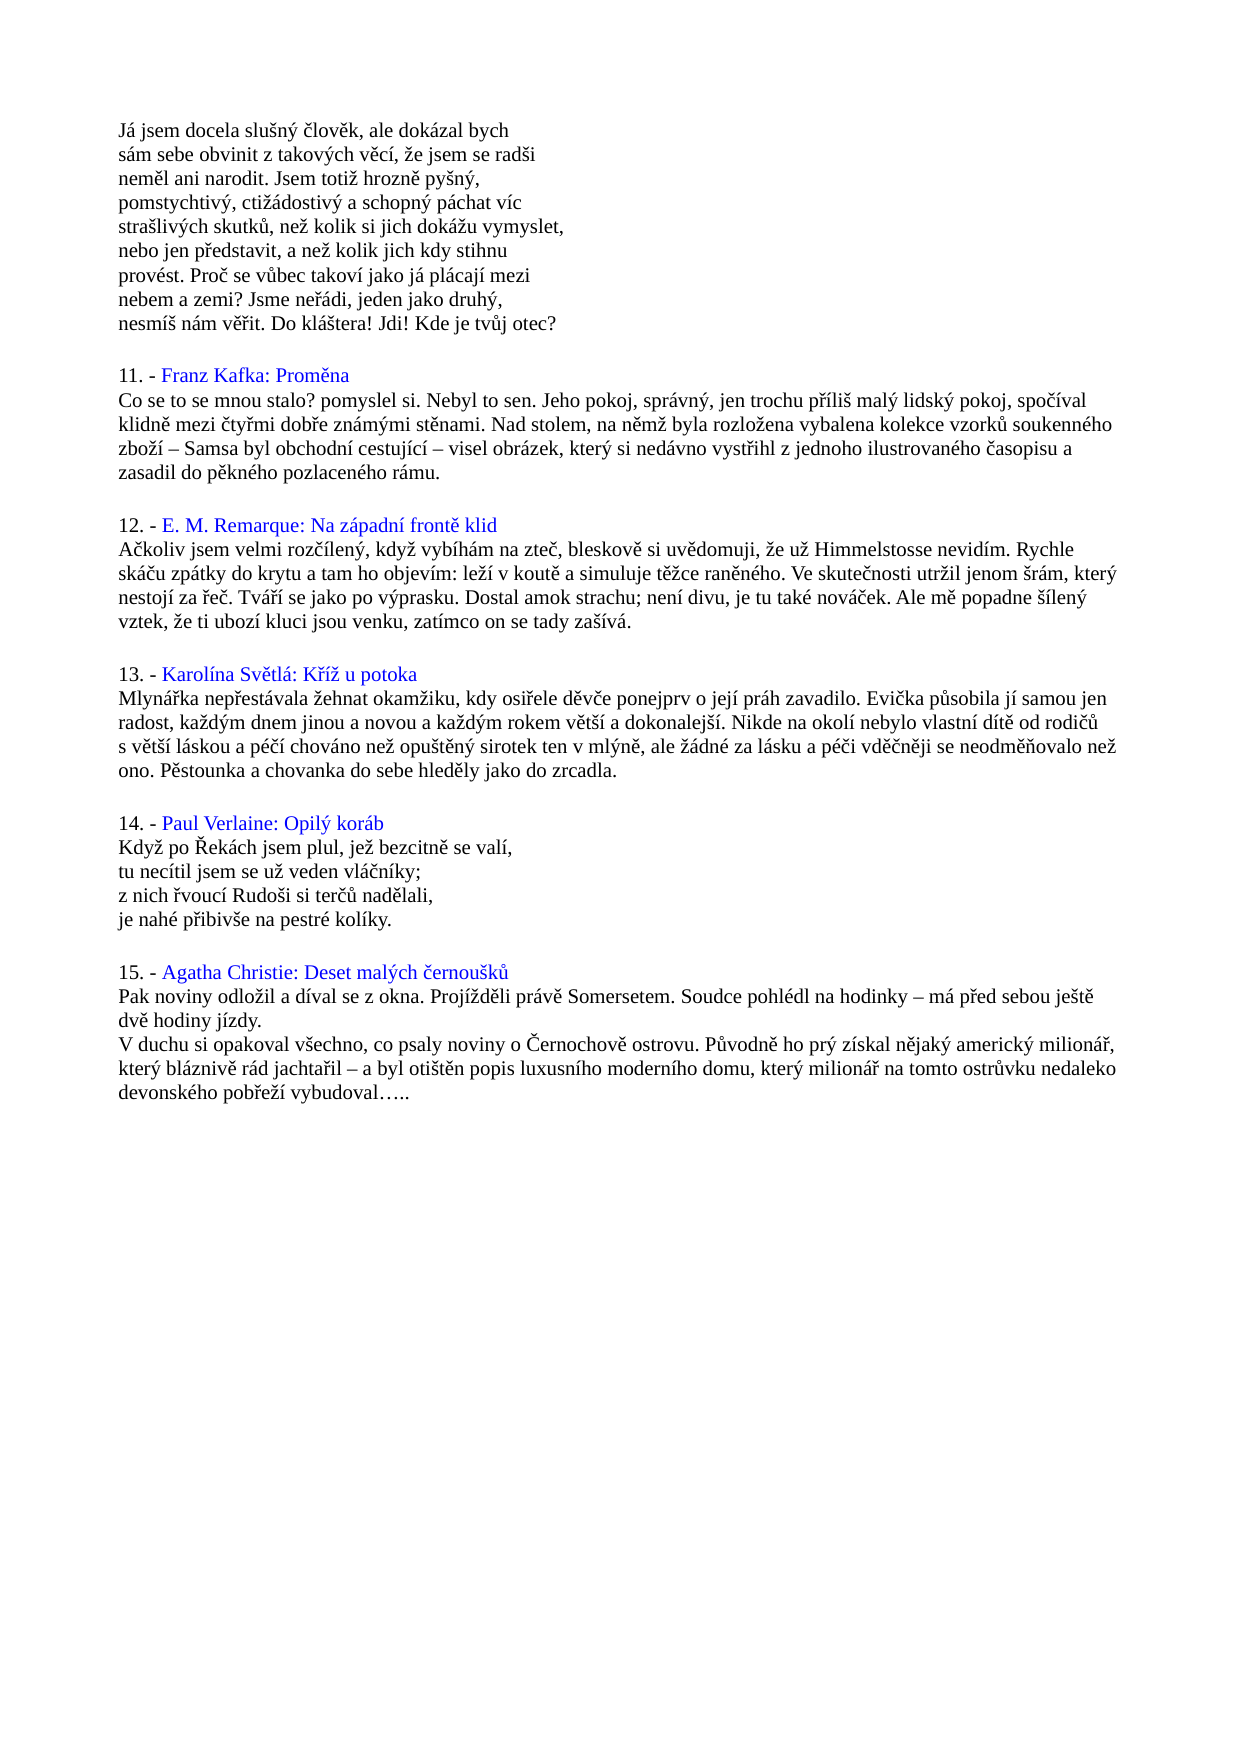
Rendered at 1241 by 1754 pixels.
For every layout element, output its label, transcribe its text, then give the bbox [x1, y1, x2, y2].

text ono. Pěstounka a chovanka do sebe hleděly jako do zrcadla. [118, 758, 1122, 782]
text nebo jen představit, a než kolik jich kdy stihnu [118, 238, 1122, 262]
text Ačkoliv jsem velmi rozčílený, když vybíhám na zteč, bleskově si uvědomuji, že už Himmelstosse nevidím. Rychle [118, 537, 1122, 561]
text nestojí za řeč. Tváří se jako po výprasku. Dostal amok strachu; není divu, je tu také nováček. Ale mě popadne šílený [118, 585, 1122, 609]
text Pak noviny odložil a díval se z okna. Projížděli právě Somersetem. Soudce pohlédl na hodinky – má před sebou ještě [118, 984, 1122, 1008]
text strašlivých skutků, než kolik si jich dokážu vymyslet, [118, 214, 1122, 238]
text zboží – Samsa byl obchodní cestující – visel obrázek, který si nedávno vystřihl z jednoho ilustrovaného časopisu a [118, 436, 1122, 460]
text pomstychtivý, ctižádostivý a schopný páchat víc [118, 190, 1122, 214]
text z nich řvoucí Rudoši si terčů nadělali, [118, 883, 1122, 907]
text vztek, že ti ubozí kluci jsou venku, zatímco on se tady zašívá. [118, 609, 1122, 633]
text 14. - Paul Verlaine: Opilý koráb [118, 811, 1122, 835]
text V duchu si opakoval všechno, co psaly noviny o Černochově ostrovu. Původně ho prý získal nějaký americký milionář, [118, 1032, 1122, 1056]
text devonského pobřeží vybudoval….. [118, 1080, 1122, 1104]
text Co se to se mnou stalo? pomyslel si. Nebyl to sen. Jeho pokoj, správný, jen trochu příliš malý lidský pokoj, spočíval [118, 387, 1122, 412]
text 13. - Karolína Světlá: Kříž u potoka [118, 662, 1122, 686]
text Když po Řekách jsem plul, jež bezcitně se valí, [118, 835, 1122, 859]
text Já jsem docela slušný člověk, ale dokázal bych [118, 118, 1122, 142]
text neměl ani narodit. Jsem totiž hrozně pyšný, [118, 166, 1122, 190]
text dvě hodiny jízdy. [118, 1008, 1122, 1032]
text skáču zpátky do krytu a tam ho objevím: leží v koutě a simuluje těžce raněného. Ve skutečnosti utržil jenom šrám, který [118, 561, 1122, 585]
text radost, každým dnem jinou a novou a každým rokem větší a dokonalejší. Nikde na okolí nebylo vlastní dítě od rodičů s větší láskou a péčí chováno než opuštěný sirotek ten v mlýně, ale žádné za lásku a péči vděčněji se neodměňovalo než [118, 710, 1122, 758]
text nesmíš nám věřit. Do kláštera! Jdi! Kde je tvůj otec? [118, 311, 1122, 335]
text 11. - Franz Kafka: Proměna [118, 363, 1122, 387]
text 12. - E. M. Remarque: Na západní frontě klid [118, 512, 1122, 537]
text nebem a zemi? Jsme neřádi, jeden jako druhý, [118, 287, 1122, 311]
text tu necítil jsem se už veden vláčníky; [118, 859, 1122, 883]
text zasadil do pěkného pozlaceného rámu. [118, 460, 1122, 484]
text je nahé přibivše na pestré kolíky. [118, 907, 1122, 931]
text sám sebe obvinit z takových věcí, že jsem se radši [118, 142, 1122, 166]
text Mlynářka nepřestávala žehnat okamžiku, kdy osiřele děvče ponejprv o její práh zavadilo. Evička působila jí samou jen [118, 686, 1122, 710]
text 15. - Agatha Christie: Deset malých černoušků [118, 960, 1122, 984]
text který bláznivě rád jachtařil – a byl otištěn popis luxusního moderního domu, který milionář na tomto ostrůvku nedaleko [118, 1056, 1122, 1080]
text provést. Proč se vůbec takoví jako já plácají mezi [118, 262, 1122, 287]
text klidně mezi čtyřmi dobře známými stěnami. Nad stolem, na němž byla rozložena vybalena kolekce vzorků soukenného [118, 412, 1122, 436]
